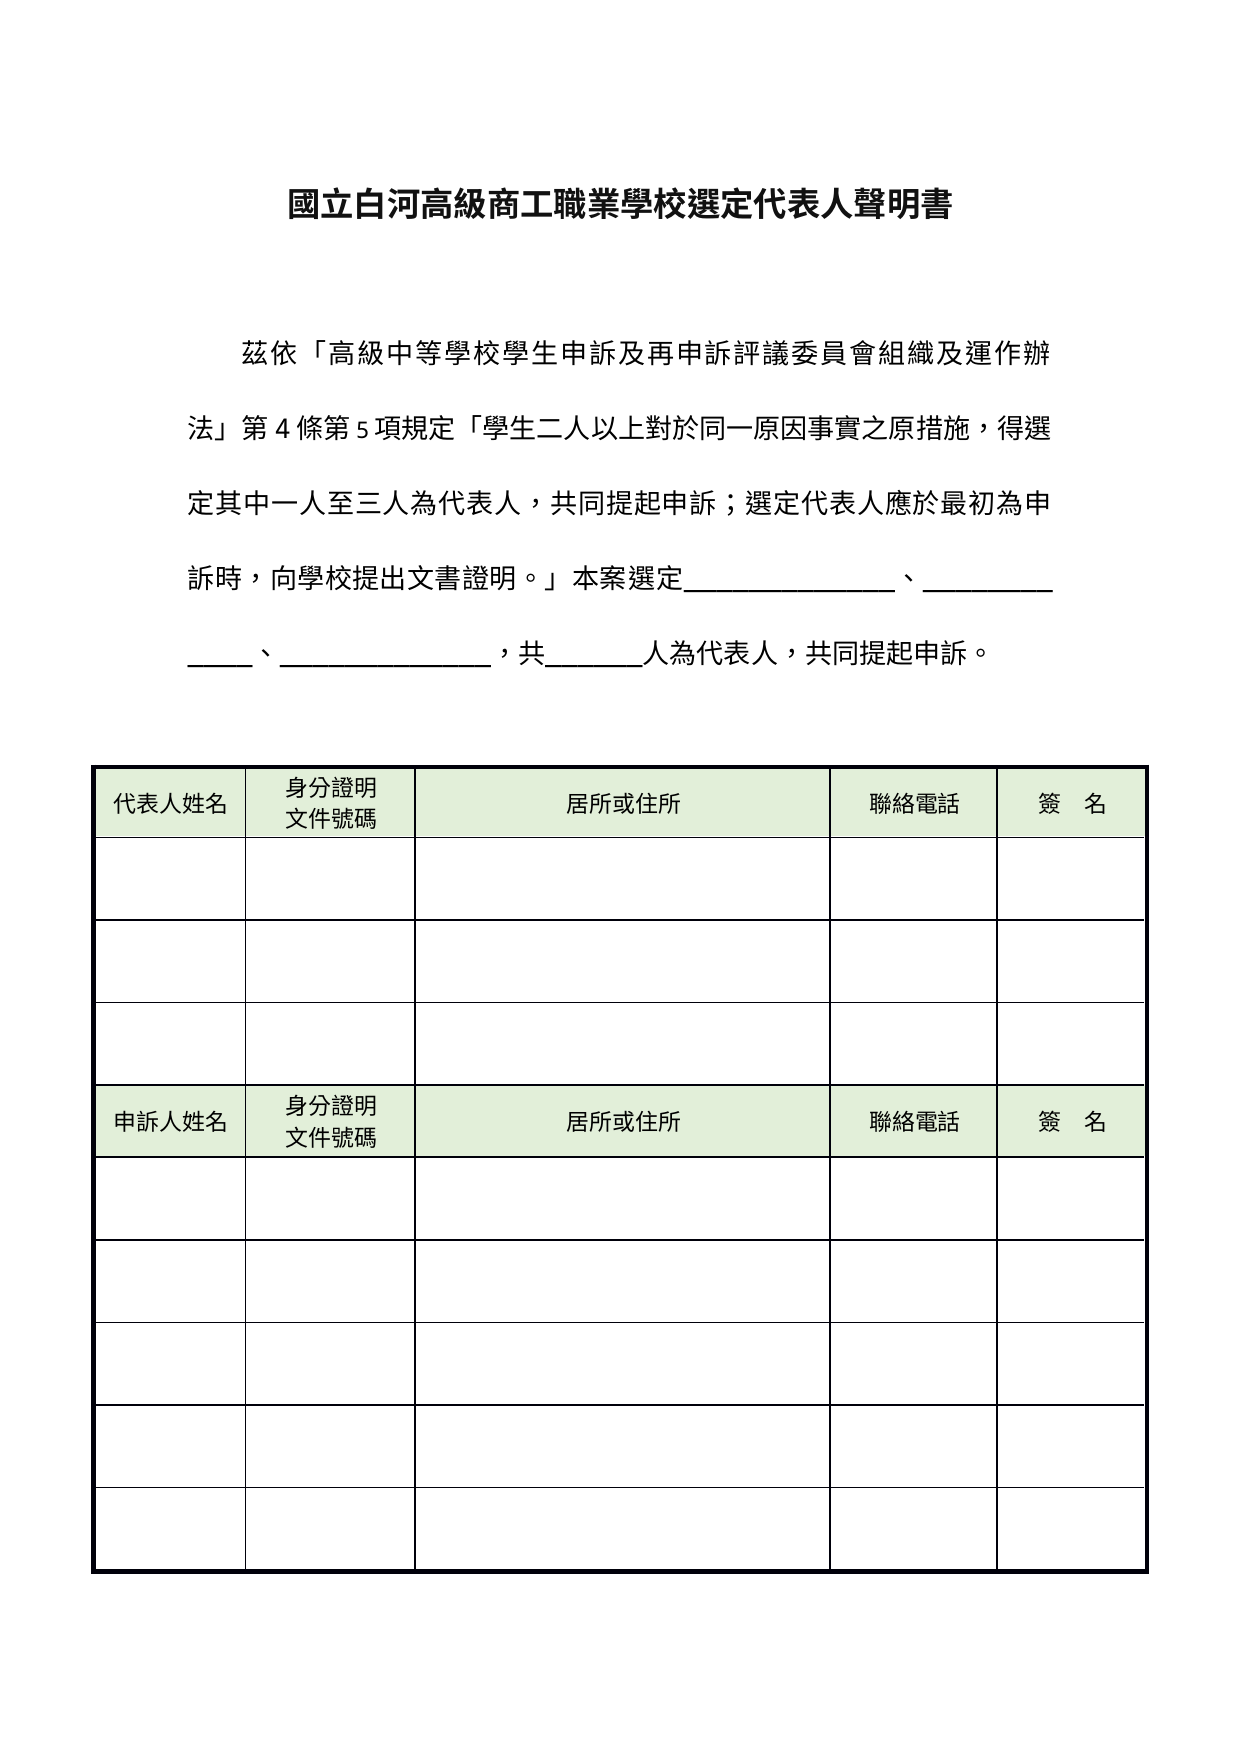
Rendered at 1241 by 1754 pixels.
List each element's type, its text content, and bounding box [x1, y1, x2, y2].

text 茲依「高級中等學校學生申訴及再申訴評議委員會組織及運作辦法」第4條第5項規定「學生二人以上對於同一原因事實之原措施，得選定其中一人至三人為代表人，共同提起申訴；選定代表人應於最初為申訴時，向學校提出文書證明。」本案選定_____________、____________、_____________，共______人為代表人，共同提起申訴。 [187, 314, 1053, 689]
table_cell [998, 1002, 1145, 1084]
table_header 簽 名 [998, 769, 1145, 836]
table_header 代表人姓名 [96, 769, 245, 836]
table_cell [416, 1488, 829, 1569]
table_cell [998, 919, 1145, 1002]
table_cell [246, 1241, 414, 1321]
table_cell [96, 1406, 245, 1487]
table_cell [416, 1323, 829, 1404]
table_cell [998, 1156, 1145, 1239]
table_cell 申訴人姓名 [96, 1086, 245, 1156]
table_cell [416, 838, 829, 919]
table_cell [96, 921, 245, 1002]
table_cell [998, 1321, 1145, 1404]
table_cell [96, 1488, 245, 1569]
table_cell [246, 1488, 414, 1569]
table_cell 居所或住所 [416, 1086, 829, 1156]
table_cell [96, 1241, 245, 1321]
table_cell [831, 1488, 996, 1569]
table_cell [96, 1003, 245, 1084]
table_cell [246, 1406, 414, 1487]
table_cell 身分證明 文件號碼 [246, 1086, 414, 1156]
table_cell [831, 1158, 996, 1239]
table_cell 聯絡電話 [831, 1086, 996, 1156]
table_cell [831, 838, 996, 919]
table_cell [246, 1158, 414, 1239]
table_cell [831, 1241, 996, 1321]
table_cell [416, 1241, 829, 1321]
table_cell [998, 1239, 1145, 1321]
table_header 身分證明 文件號碼 [246, 769, 414, 836]
table_cell [96, 1158, 245, 1239]
table_cell [998, 1404, 1145, 1487]
table_cell [246, 1323, 414, 1404]
table_cell [416, 1158, 829, 1239]
table_cell [416, 1406, 829, 1487]
table_cell [96, 838, 245, 919]
table_header 聯絡電話 [831, 769, 996, 836]
table_cell [96, 1323, 245, 1404]
table_cell [831, 1406, 996, 1487]
table_cell [998, 836, 1145, 919]
table_cell [246, 838, 414, 919]
text 國立白河高級商工職業學校選定代表人聲明書 [187, 164, 1053, 239]
table_cell [416, 1003, 829, 1084]
table_cell [416, 921, 829, 1002]
table_cell [246, 921, 414, 1002]
table_cell [831, 921, 996, 1002]
table_cell [831, 1323, 996, 1404]
table_cell [998, 1487, 1145, 1569]
table_cell 簽 名 [998, 1084, 1145, 1156]
table_cell [831, 1003, 996, 1084]
table_header 居所或住所 [416, 769, 829, 836]
table_cell [246, 1003, 414, 1084]
